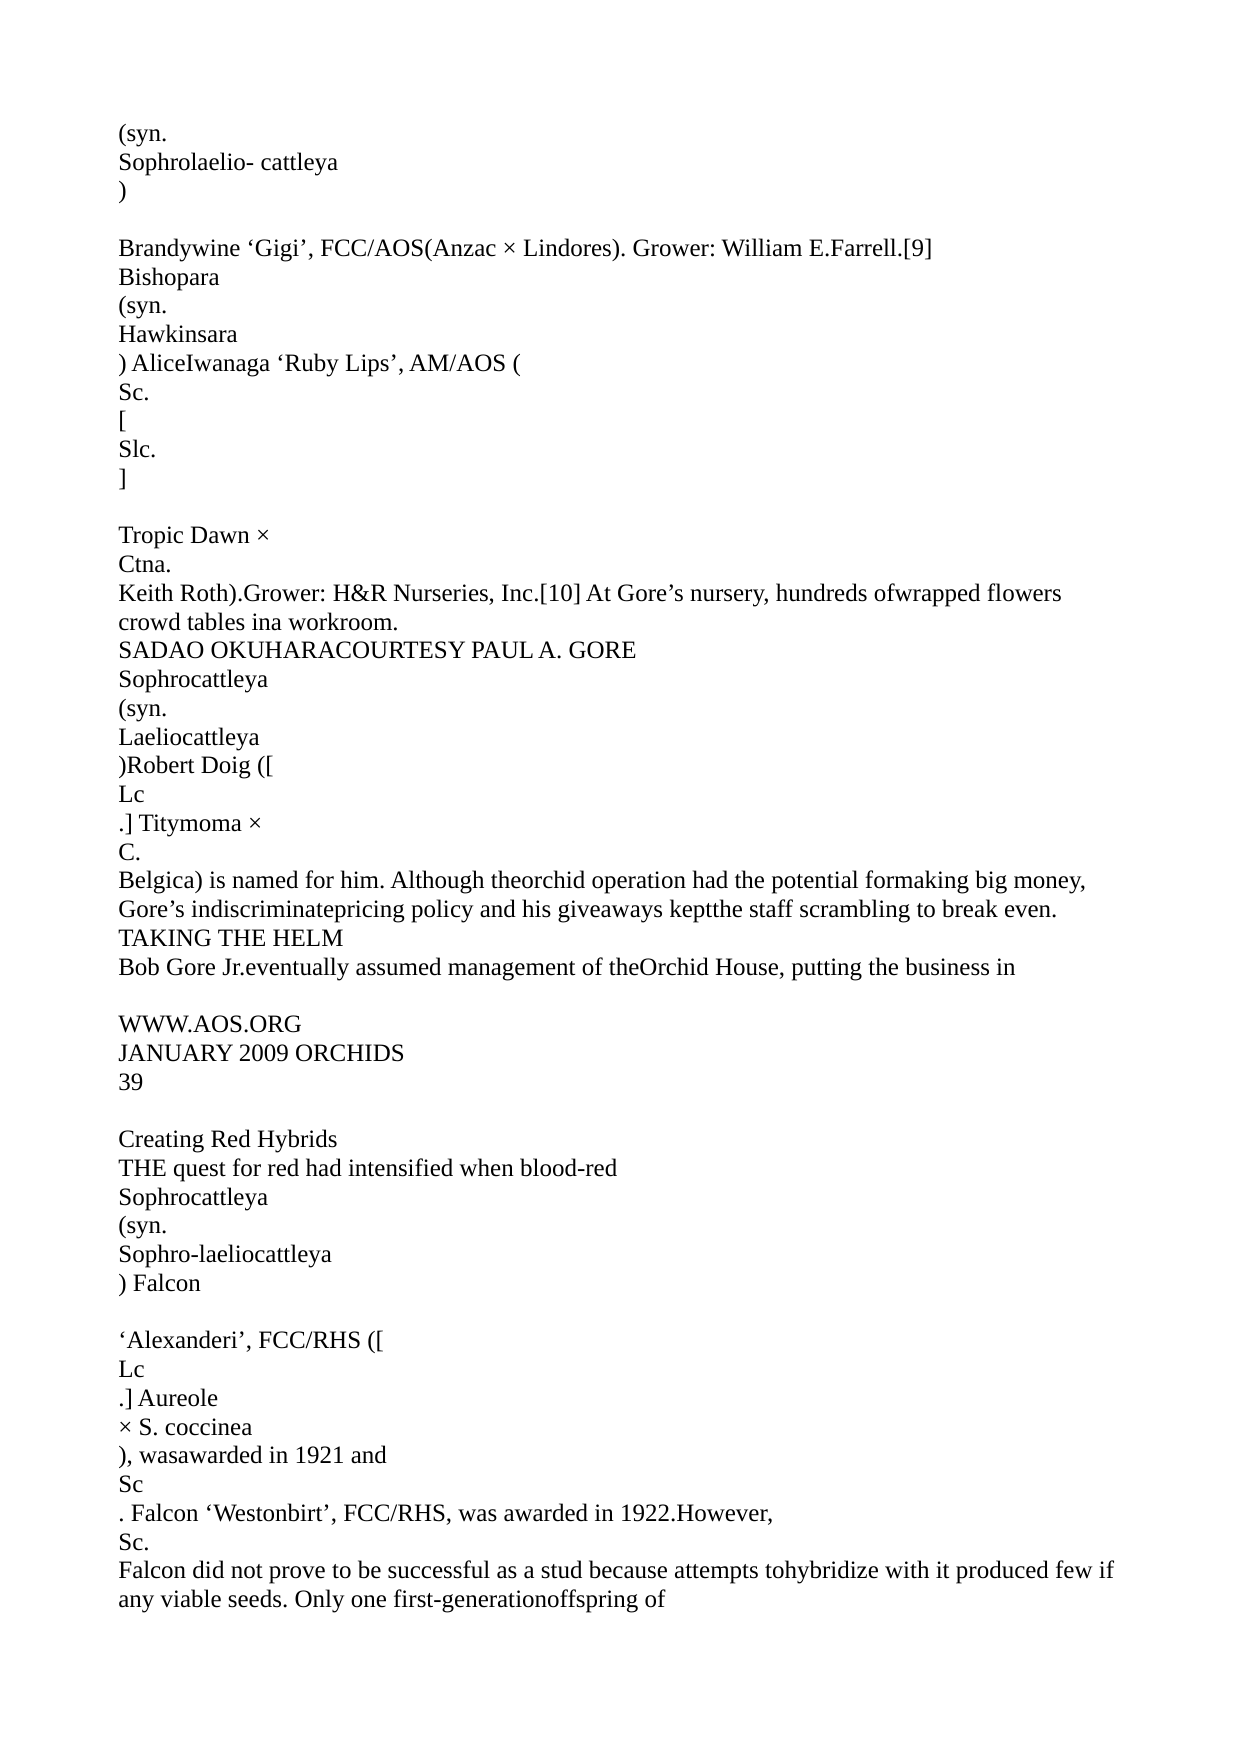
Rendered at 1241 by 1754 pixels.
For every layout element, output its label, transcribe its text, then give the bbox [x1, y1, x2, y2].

text TAKING THE HELM [118, 923, 1122, 952]
text ) Falcon [118, 1268, 1122, 1297]
text )Robert Doig ([ [118, 751, 1122, 779]
text ‘Alexanderi’, FCC/RHS ([ [118, 1326, 1122, 1354]
text (syn. [118, 118, 1122, 147]
text Laeliocattleya [118, 722, 1122, 751]
text Bishopara [118, 262, 1122, 291]
text Lc [118, 779, 1122, 808]
text Sophrocattleya [118, 664, 1122, 693]
text Keith Roth).Grower: H&R Nurseries, Inc.[10] At Gore’s nursery, hundreds ofwrapped flowers crowd tables ina workroom. [118, 578, 1122, 636]
text Bob Gore Jr.eventually assumed management of theOrchid House, putting the business in [118, 952, 1122, 981]
text . Falcon ‘Westonbirt’, FCC/RHS, was awarded in 1922.However, [118, 1498, 1122, 1527]
text JANUARY 2009 ORCHIDS [118, 1038, 1122, 1067]
text [ [118, 406, 1122, 434]
text ) AliceIwanaga ‘Ruby Lips’, AM/AOS ( [118, 348, 1122, 377]
text Ctna. [118, 549, 1122, 578]
text ) [118, 176, 1122, 204]
text Tropic Dawn × [118, 521, 1122, 549]
text C. [118, 837, 1122, 866]
text ] [118, 463, 1122, 492]
text Sophrolaelio- cattleya [118, 147, 1122, 176]
text SADAO OKUHARACOURTESY PAUL A. GORE [118, 636, 1122, 664]
text Creating Red Hybrids [118, 1124, 1122, 1153]
text Slc. [118, 434, 1122, 463]
text THE quest for red had intensified when blood-red [118, 1153, 1122, 1182]
text WWW.AOS.ORG [118, 1009, 1122, 1038]
text .] Aureole [118, 1383, 1122, 1412]
text Falcon did not prove to be successful as a stud because attempts tohybridize with it produced few if any viable seeds. Only one first-generationoffspring of [118, 1556, 1122, 1613]
text Sophrocattleya [118, 1182, 1122, 1211]
text (syn. [118, 291, 1122, 319]
text Brandywine ‘Gigi’, FCC/AOS(Anzac × Lindores). Grower: William E.Farrell.[9] [118, 233, 1122, 262]
text Sc. [118, 1527, 1122, 1556]
text .] Titymoma × [118, 808, 1122, 837]
text Belgica) is named for him. Although theorchid operation had the potential formaking big money, Gore’s indiscriminatepricing policy and his giveaways keptthe staff scrambling to break even. [118, 866, 1122, 923]
text Sophro-laeliocattleya [118, 1239, 1122, 1268]
text 39 [118, 1067, 1122, 1096]
text Hawkinsara [118, 319, 1122, 348]
text Sc [118, 1469, 1122, 1498]
text ), wasawarded in 1921 and [118, 1441, 1122, 1469]
text (syn. [118, 1211, 1122, 1239]
text Lc [118, 1354, 1122, 1383]
text Sc. [118, 377, 1122, 406]
text (syn. [118, 693, 1122, 722]
text × S. coccinea [118, 1412, 1122, 1441]
